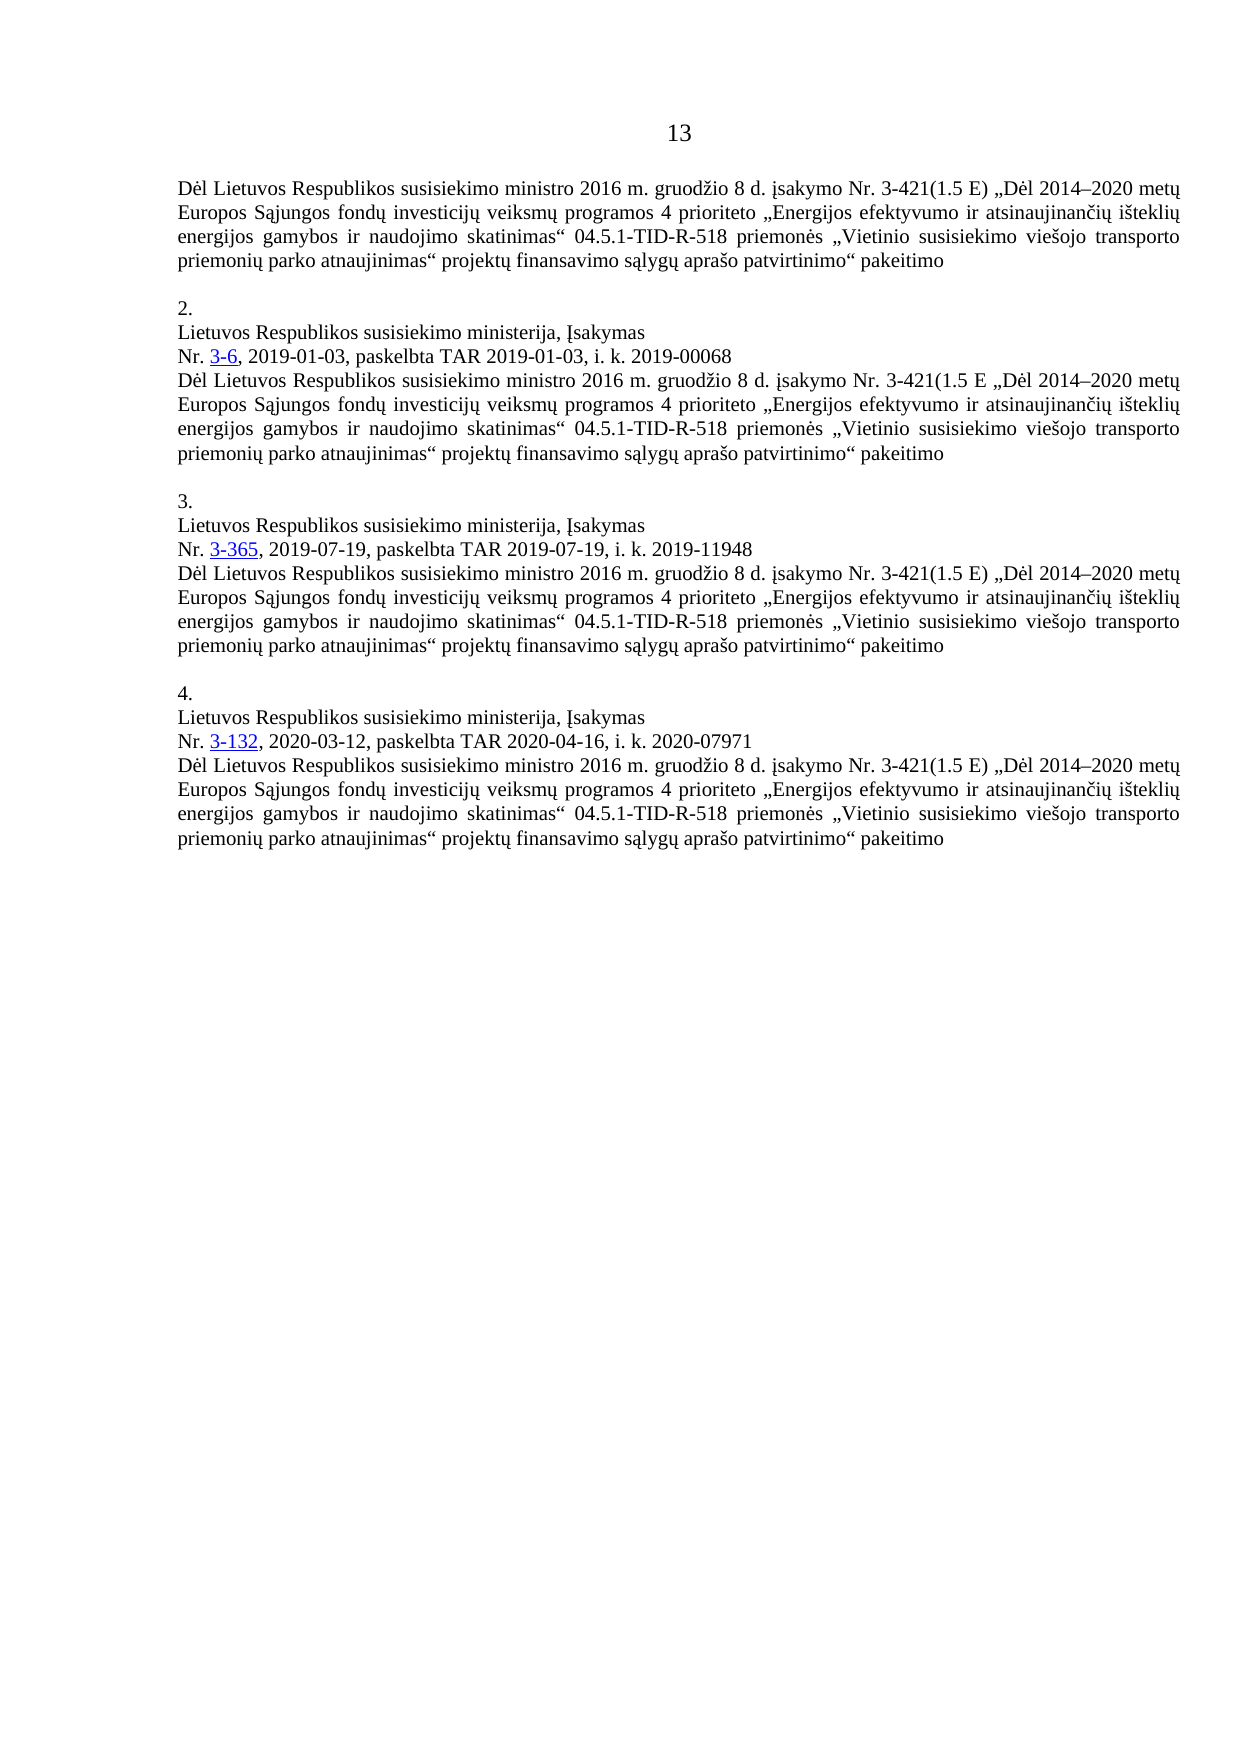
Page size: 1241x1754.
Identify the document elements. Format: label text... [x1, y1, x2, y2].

text Nr. 3-132, 2020-03-12, paskelbta TAR 2020-04-16, i. k. 2020-07971 [177, 729, 1181, 753]
text Lietuvos Respublikos susisiekimo ministerija, Įsakymas [177, 513, 1181, 537]
text 2. [177, 296, 1181, 320]
text Lietuvos Respublikos susisiekimo ministerija, Įsakymas [177, 705, 1181, 729]
text Dėl Lietuvos Respublikos susisiekimo ministro 2016 m. gruodžio 8 d. įsakymo Nr. 3-421(1.5 E) „Dėl 2014–2020 metų Europos Sąjungos fondų investicijų veiksmų programos 4 prioriteto „Energijos efektyvumo ir atsinaujinančių išteklių energijos gamybos ir naudojimo skatinimas“ 04.5.1-TID-R-518 priemonės „Vietinio susisiekimo viešojo transporto priemonių parko atnaujinimas“ projektų finansavimo sąlygų aprašo patvirtinimo“ pakeitimo [177, 561, 1181, 657]
text Nr. 3-365, 2019-07-19, paskelbta TAR 2019-07-19, i. k. 2019-11948 [177, 537, 1181, 561]
text Dėl Lietuvos Respublikos susisiekimo ministro 2016 m. gruodžio 8 d. įsakymo Nr. 3-421(1.5 E) „Dėl 2014–2020 metų Europos Sąjungos fondų investicijų veiksmų programos 4 prioriteto „Energijos efektyvumo ir atsinaujinančių išteklių energijos gamybos ir naudojimo skatinimas“ 04.5.1-TID-R-518 priemonės „Vietinio susisiekimo viešojo transporto priemonių parko atnaujinimas“ projektų finansavimo sąlygų aprašo patvirtinimo“ pakeitimo [177, 176, 1181, 272]
text Lietuvos Respublikos susisiekimo ministerija, Įsakymas [177, 320, 1181, 344]
text Dėl Lietuvos Respublikos susisiekimo ministro 2016 m. gruodžio 8 d. įsakymo Nr. 3-421(1.5 E „Dėl 2014–2020 metų Europos Sąjungos fondų investicijų veiksmų programos 4 prioriteto „Energijos efektyvumo ir atsinaujinančių išteklių energijos gamybos ir naudojimo skatinimas“ 04.5.1-TID-R-518 priemonės „Vietinio susisiekimo viešojo transporto priemonių parko atnaujinimas“ projektų finansavimo sąlygų aprašo patvirtinimo“ pakeitimo [177, 368, 1181, 464]
text Nr. 3-6, 2019-01-03, paskelbta TAR 2019-01-03, i. k. 2019-00068 [177, 344, 1181, 368]
text 3. [177, 488, 1181, 513]
text Dėl Lietuvos Respublikos susisiekimo ministro 2016 m. gruodžio 8 d. įsakymo Nr. 3-421(1.5 E) „Dėl 2014–2020 metų Europos Sąjungos fondų investicijų veiksmų programos 4 prioriteto „Energijos efektyvumo ir atsinaujinančių išteklių energijos gamybos ir naudojimo skatinimas“ 04.5.1-TID-R-518 priemonės „Vietinio susisiekimo viešojo transporto priemonių parko atnaujinimas“ projektų finansavimo sąlygų aprašo patvirtinimo“ pakeitimo [177, 753, 1181, 849]
text 4. [177, 681, 1181, 705]
